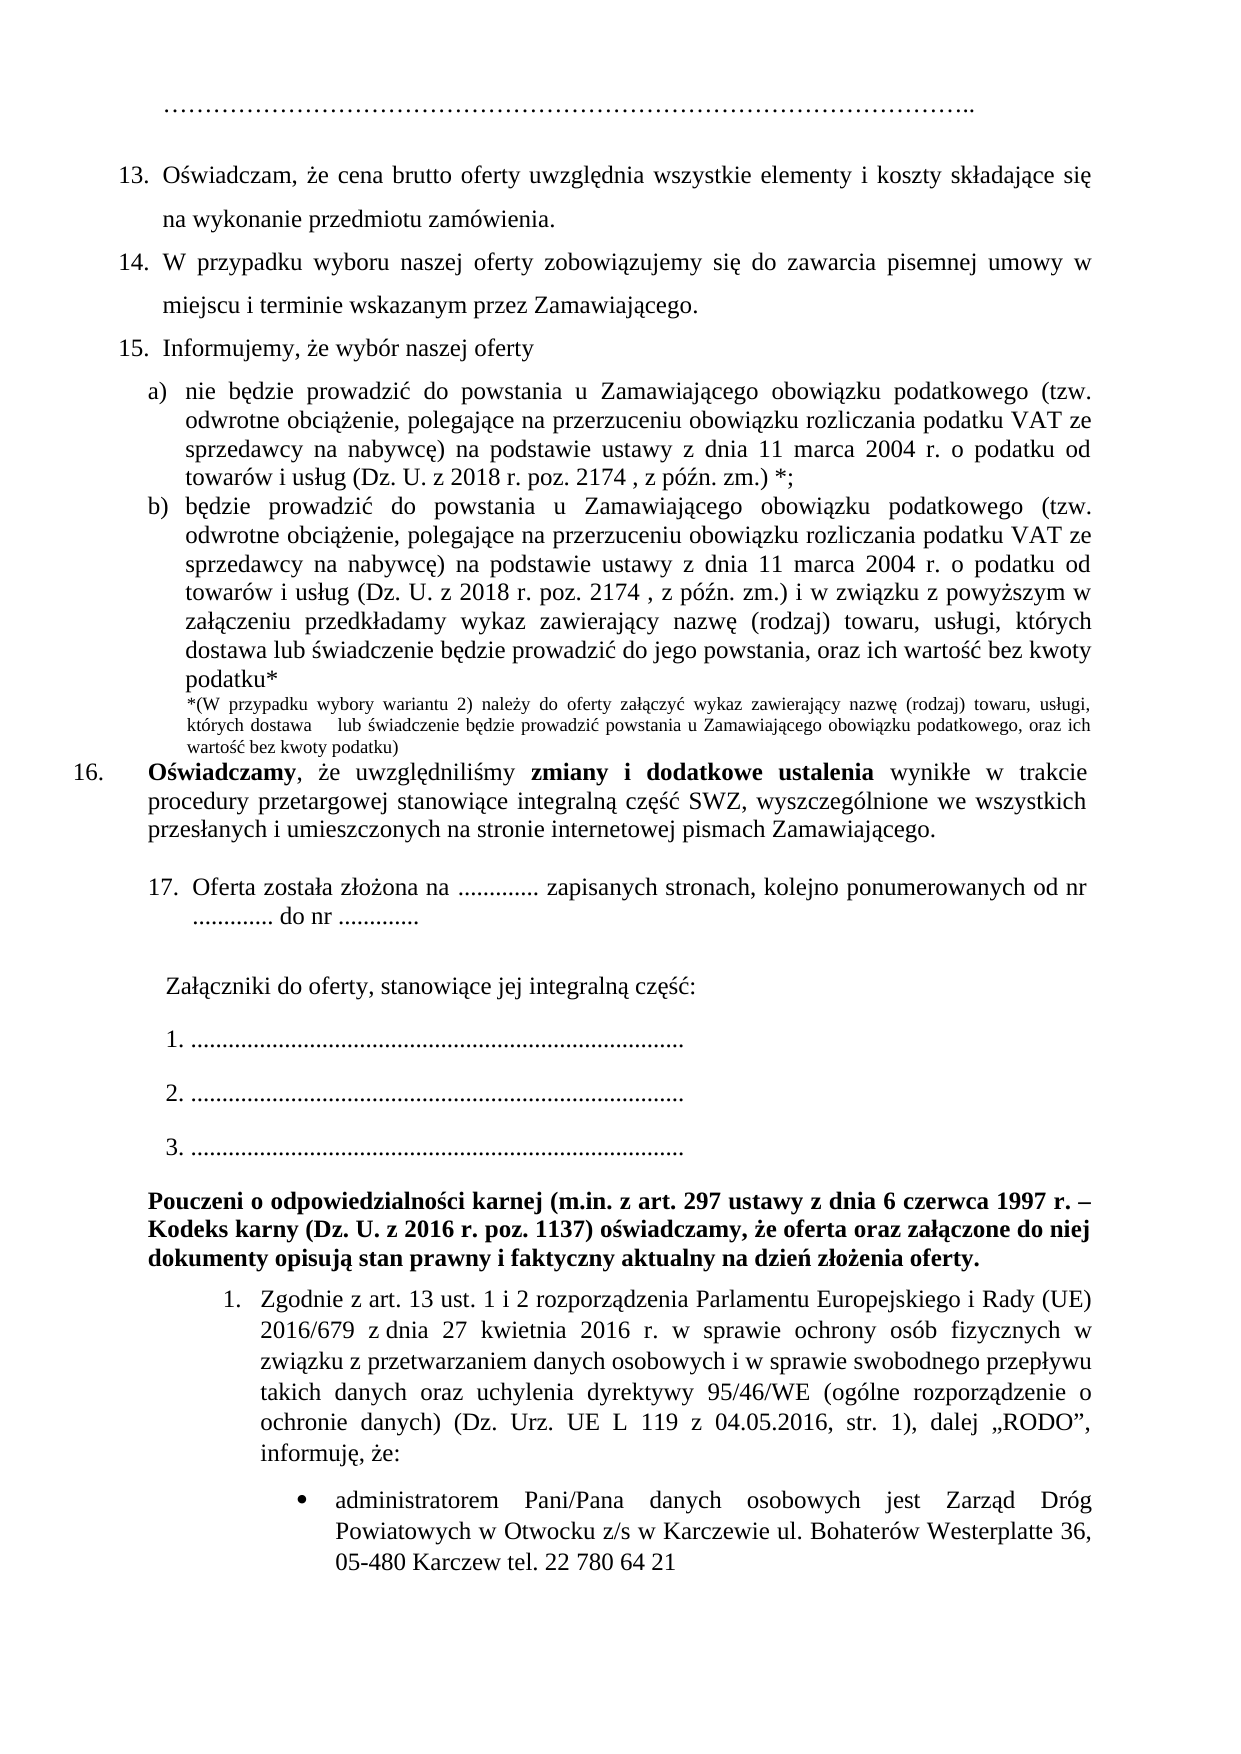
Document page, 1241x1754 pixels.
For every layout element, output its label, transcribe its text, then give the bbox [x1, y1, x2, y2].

list Informujemy, że wybór naszej oferty [118, 333, 1092, 362]
list W przypadku wyboru naszej oferty zobowiązujemy się do zawarcia pisemnej umowy w miejscu i terminie wskazanym przez Zamawiającego. [118, 247, 1092, 319]
text Pouczeni o odpowiedzialności karnej (m.in. z art. 297 ustawy z dnia 6 czerwca 1997 r. – Kodeks karny (Dz. U. z 2016 r. poz. 1137) oświadczamy, że oferta oraz załączone do niej dokumenty opisują stan prawny i faktyczny aktualny na dzień złożenia oferty. [148, 1186, 1092, 1272]
text Załączniki do oferty, stanowiące jej integralną część: [165, 971, 1092, 999]
text 1. ............................................................................... [165, 1024, 1092, 1053]
list Oświadczamy, że uwzględniliśmy zmiany i dodatkowe ustalenia wynikłe w trakcie procedury przetargowej stanowiące integralną część SWZ, wyszczególnione we wszystkich przesłanych i umieszczonych na stronie internetowej pismach Zamawiającego. [73, 757, 1087, 843]
text …………………………………………………………………………………….. [162, 89, 1092, 117]
text *(W przypadku wybory wariantu 2) należy do oferty załączyć wykaz zawierający nazwę (rodzaj) towaru, usługi, których dostawa lub świadczenie będzie prowadzić powstania u Zamawiającego obowiązku podatkowego, oraz ich wartość bez kwoty podatku) [187, 692, 1092, 757]
text 2. ............................................................................... [165, 1078, 1092, 1107]
text 3. ............................................................................... [165, 1132, 1092, 1161]
list Oferta została złożona na ............. zapisanych stronach, kolejno ponumerowanych od nr ............. do nr ............. [148, 872, 1087, 929]
list Oświadczam, że cena brutto oferty uwzględnia wszystkie elementy i koszty składające się na wykonanie przedmiotu zamówienia. [118, 161, 1092, 232]
list Zgodnie z art. 13 ust. 1 i 2 rozporządzenia Parlamentu Europejskiego i Rady (UE) 2016/679 z dnia 27 kwietnia 2016 r. w sprawie ochrony osób fizycznych w związku z przetwarzaniem danych osobowych i w sprawie swobodnego przepływu takich danych oraz uchylenia dyrektywy 95/46/WE (ogólne rozporządzenie o ochronie danych) (Dz. Urz. UE L 119 z 04.05.2016, str. 1), dalej „RODO”, informuję, że: [223, 1284, 1092, 1467]
list nie będzie prowadzić do powstania u Zamawiającego obowiązku podatkowego (tzw. odwrotne obciążenie, polegające na przerzuceniu obowiązku rozliczania podatku VAT ze sprzedawcy na nabywcę) na podstawie ustawy z dnia 11 marca 2004 r. o podatku od towarów i usług (Dz. U. z 2018 r. poz. 2174 , z późn. zm.) *; [148, 376, 1092, 491]
list będzie prowadzić do powstania u Zamawiającego obowiązku podatkowego (tzw. odwrotne obciążenie, polegające na przerzuceniu obowiązku rozliczania podatku VAT ze sprzedawcy na nabywcę) na podstawie ustawy z dnia 11 marca 2004 r. o podatku od towarów i usług (Dz. U. z 2018 r. poz. 2174 , z późn. zm.) i w związku z powyższym w załączeniu przedkładamy wykaz zawierający nazwę (rodzaj) towaru, usługi, których dostawa lub świadczenie będzie prowadzić do jego powstania, oraz ich wartość bez kwoty podatku* [148, 491, 1092, 692]
list administratorem Pani/Pana danych osobowych jest Zarząd Dróg Powiatowych w Otwocku z/s w Karczewie ul. Bohaterów Westerplatte 36, 05-480 Karczew tel. 22 780 64 21 [298, 1486, 1092, 1576]
